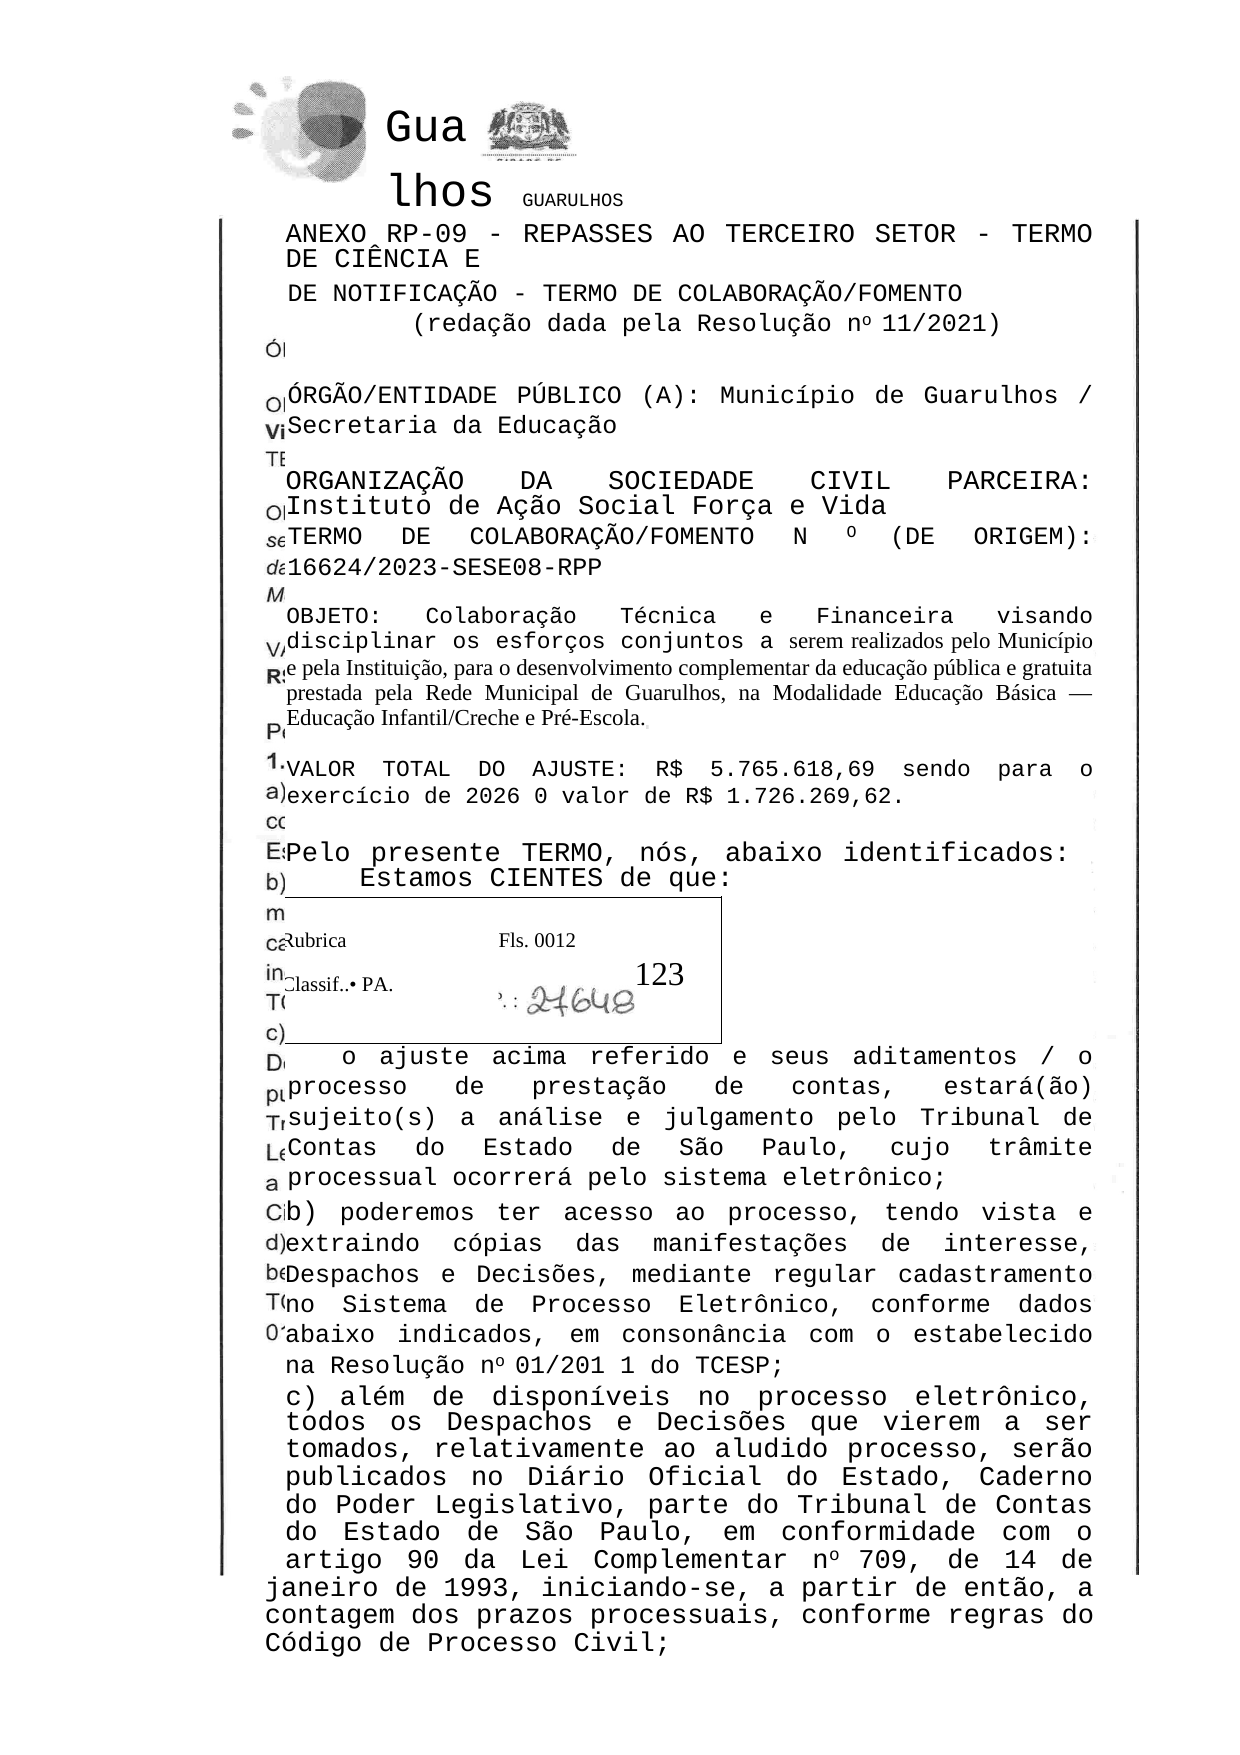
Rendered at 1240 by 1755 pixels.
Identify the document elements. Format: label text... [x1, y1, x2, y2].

text DE NOTIFICAÇÃO - TERMO DE COLABORAÇÃO/FOMENTO [285, 280, 1093, 309]
text OBJETO: Colaboração Técnica e Financeira visando disciplinar os esforços conjuntos a serem realizados pelo Município e pela Instituição, para o desenvolvimento complementar da educação pública e gratuita prestada pela Rede Municipal de Guarulhos, na Modalidade Educação Básica — Educação Infantil/Creche e Pré-Escola. [285, 604, 1093, 731]
text ORGANIZAÇÃO DA SOCIEDADE CIVIL PARCEIRA: Instituto de Ação Social Força e Vida [285, 467, 1093, 522]
text TERMO DE COLABORAÇÃO/FOMENTO N O (DE ORIGEM): 16624/2023-SESE08-RPP [285, 524, 1093, 583]
text VALOR TOTAL DO AJUSTE: R$ 5.765.618,69 sendo para o exercício de 2026 0 valor de R$ 1.726.269,62. [285, 757, 1093, 810]
text o ajuste acima referido e seus aditamentos / o processo de prestação de contas, estará(ão) sujeito(s) a análise e julgamento pelo Tribunal de Contas do Estado de São Paulo, cujo trâmite processual ocorrerá pelo sistema eletrônico; [285, 1043, 1093, 1193]
list poderemos ter acesso ao processo, tendo vista e extraindo cópias das manifestações de interesse, Despachos e Decisões, mediante regular cadastramento no Sistema de Processo Eletrônico, conforme dados abaixo indicados, em consonância com o estabelecido na Resolução no 01/201 1 do TCESP; [285, 1198, 1093, 1381]
table_header Fls. 0012 123 [498, 898, 721, 1043]
text ÓRGÃO/ENTIDADE PÚBLICO (A): Município de Guarulhos / Secretaria da Educação [285, 382, 1093, 441]
text Pelo presente TERMO, nós, abaixo identificados: Estamos CIENTES de que: [285, 836, 1093, 895]
text (redação dada pela Resolução no 11/2021) [319, 311, 1093, 339]
text ANEXO RP-09 - REPASSES AO TERCEIRO SETOR - TERMO DE CIÊNCIA E [285, 220, 1093, 276]
table_header Rubrica Classif..• PA. [285, 898, 498, 1043]
list além de disponíveis no processo eletrônico, todos os Despachos e Decisões que vierem a ser tomados, relativamente ao aludido processo, serão publicados no Diário Oficial do Estado, Caderno do Poder Legislativo, parte do Tribunal de Contas do Estado de São Paulo, em conformidade com o artigo 90 da Lei Complementar no 709, de 14 de janeiro de 1993, iniciando-se, a partir de então, a contagem dos prazos processuais, conforme regras do Código de Processo Civil; [264, 1383, 1094, 1660]
